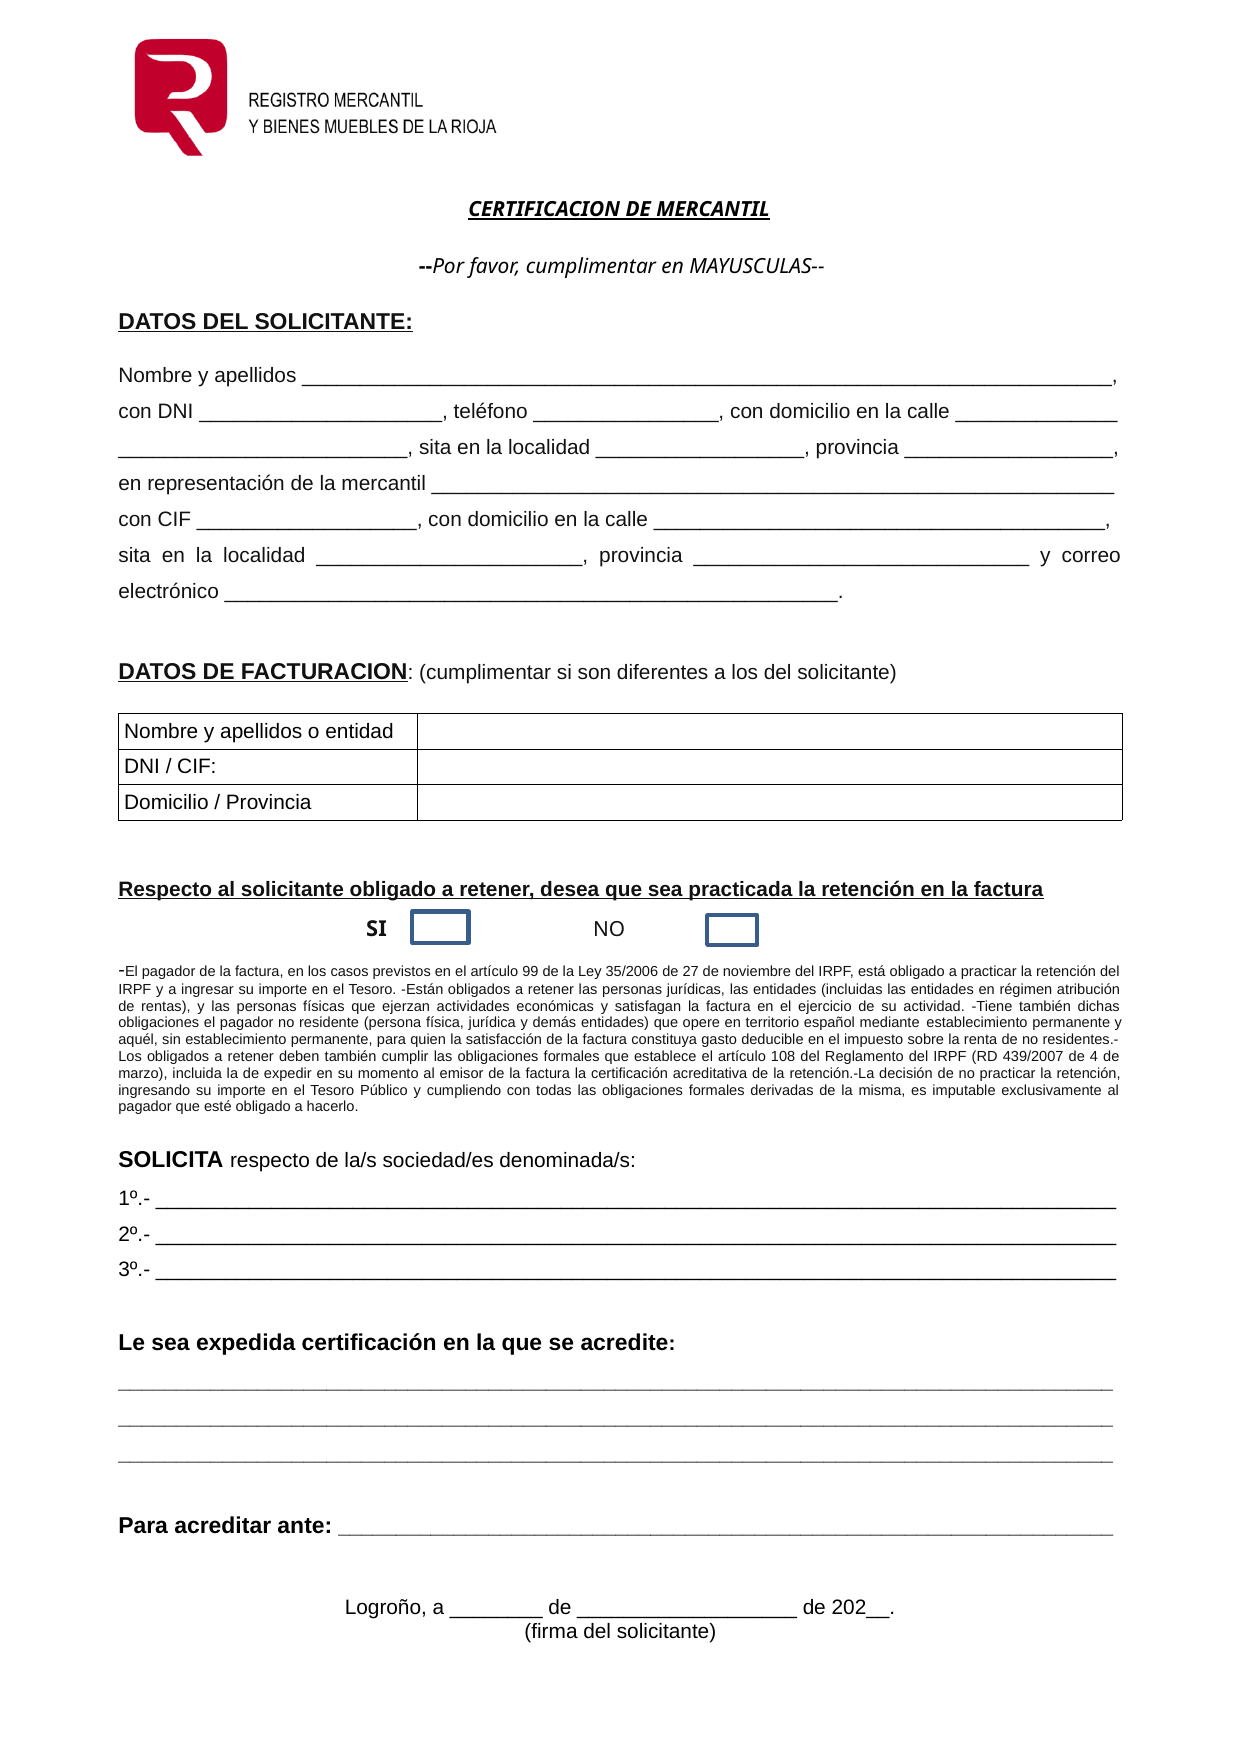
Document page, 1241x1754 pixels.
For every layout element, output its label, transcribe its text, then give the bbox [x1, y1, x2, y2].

text CERTIFICACION DE MERCANTIL [118, 194, 1122, 222]
text _________________________, sita en la localidad __________________, provincia __________________, [118, 435, 1122, 459]
text con DNI _____________________, teléfono ________________, con domicilio en la calle ______________ [118, 399, 1122, 423]
text SI [118, 913, 410, 943]
text DATOS DE FACTURACION: (cumplimentar si son diferentes a los del solicitante) [118, 658, 1122, 684]
text 3º.- ___________________________________________________________________________________ [118, 1257, 1122, 1281]
text --Por favor, cumplimentar en MAYUSCULAS-- [118, 251, 1122, 279]
table_cell [418, 750, 1122, 784]
text 1º.- ___________________________________________________________________________________ [118, 1185, 1122, 1209]
table_header [418, 714, 1122, 748]
table_cell [418, 785, 1122, 819]
text -El pagador de la factura, en los casos previstos en el artículo 99 de la Ley 35/2006 de 27 de noviembre del IRPF, está obligado a practicar la retención del IRPF y a ingresar su importe en el Tesoro. -Están obligados a retener las personas jurídicas, las entidades (incluidas las entidades en régimen atribución de rentas), y las personas físicas que ejerzan actividades económicas y satisfagan la factura en el ejercicio de su actividad. -Tiene también dichas obligaciones el pagador no residente (persona física, jurídica y demás entidades) que opere en territorio español mediante establecimiento permanente y aquél, sin establecimiento permanente, para quien la satisfacción de la factura constituya gasto deducible en el impuesto sobre la renta de no residentes.-Los obligados a retener deben también cumplir las obligaciones formales que establece el artículo 108 del Reglamento del IRPF (RD 439/2007 de 4 de marzo), incluida la de expedir en su momento al emisor de la factura la certificación acreditativa de la retención.-La decisión de no practicar la retención, ingresando su importe en el Tesoro Público y cumpliendo con todas las obligaciones formales derivadas de la misma, es imputable exclusivamente al pagador que esté obligado a hacerlo. [118, 958, 1122, 1115]
text Respecto al solicitante obligado a retener, desea que sea practicada la retención en la factura [118, 877, 1122, 901]
text SOLICITA respecto de la/s sociedad/es denominada/s: [118, 1146, 1122, 1172]
text Nombre y apellidos ______________________________________________________________________, [118, 363, 1122, 387]
text en representación de la mercantil ___________________________________________________________ [118, 471, 1122, 495]
table_cell DNI / CIF: [119, 750, 417, 784]
text sita en la localidad _______________________, provincia _____________________________ y correo electrónico _____________________________________________________. [118, 543, 1122, 603]
text NO [471, 913, 705, 943]
text 2º.- ___________________________________________________________________________________ [118, 1221, 1122, 1245]
text DATOS DEL SOLICITANTE: [118, 308, 1122, 334]
table_cell Domicilio / Provincia [119, 785, 417, 819]
text Le sea expedida certificación en la que se acredite: [118, 1329, 1122, 1356]
table_header Nombre y apellidos o entidad [119, 714, 417, 748]
text con CIF ___________________, con domicilio en la calle _______________________________________, [118, 507, 1122, 531]
text [759, 913, 1122, 943]
text __________________________________________________________________________________________________________________________________________________________________________________________________________________________________________________________________ [118, 1369, 1122, 1464]
text Para acreditar ante: ___________________________________________________________________ [118, 1512, 1122, 1539]
text (firma del solicitante) [118, 1619, 1122, 1643]
picture [118, 24, 505, 166]
text Logroño, a ________ de ___________________ de 202__. [118, 1595, 1122, 1619]
